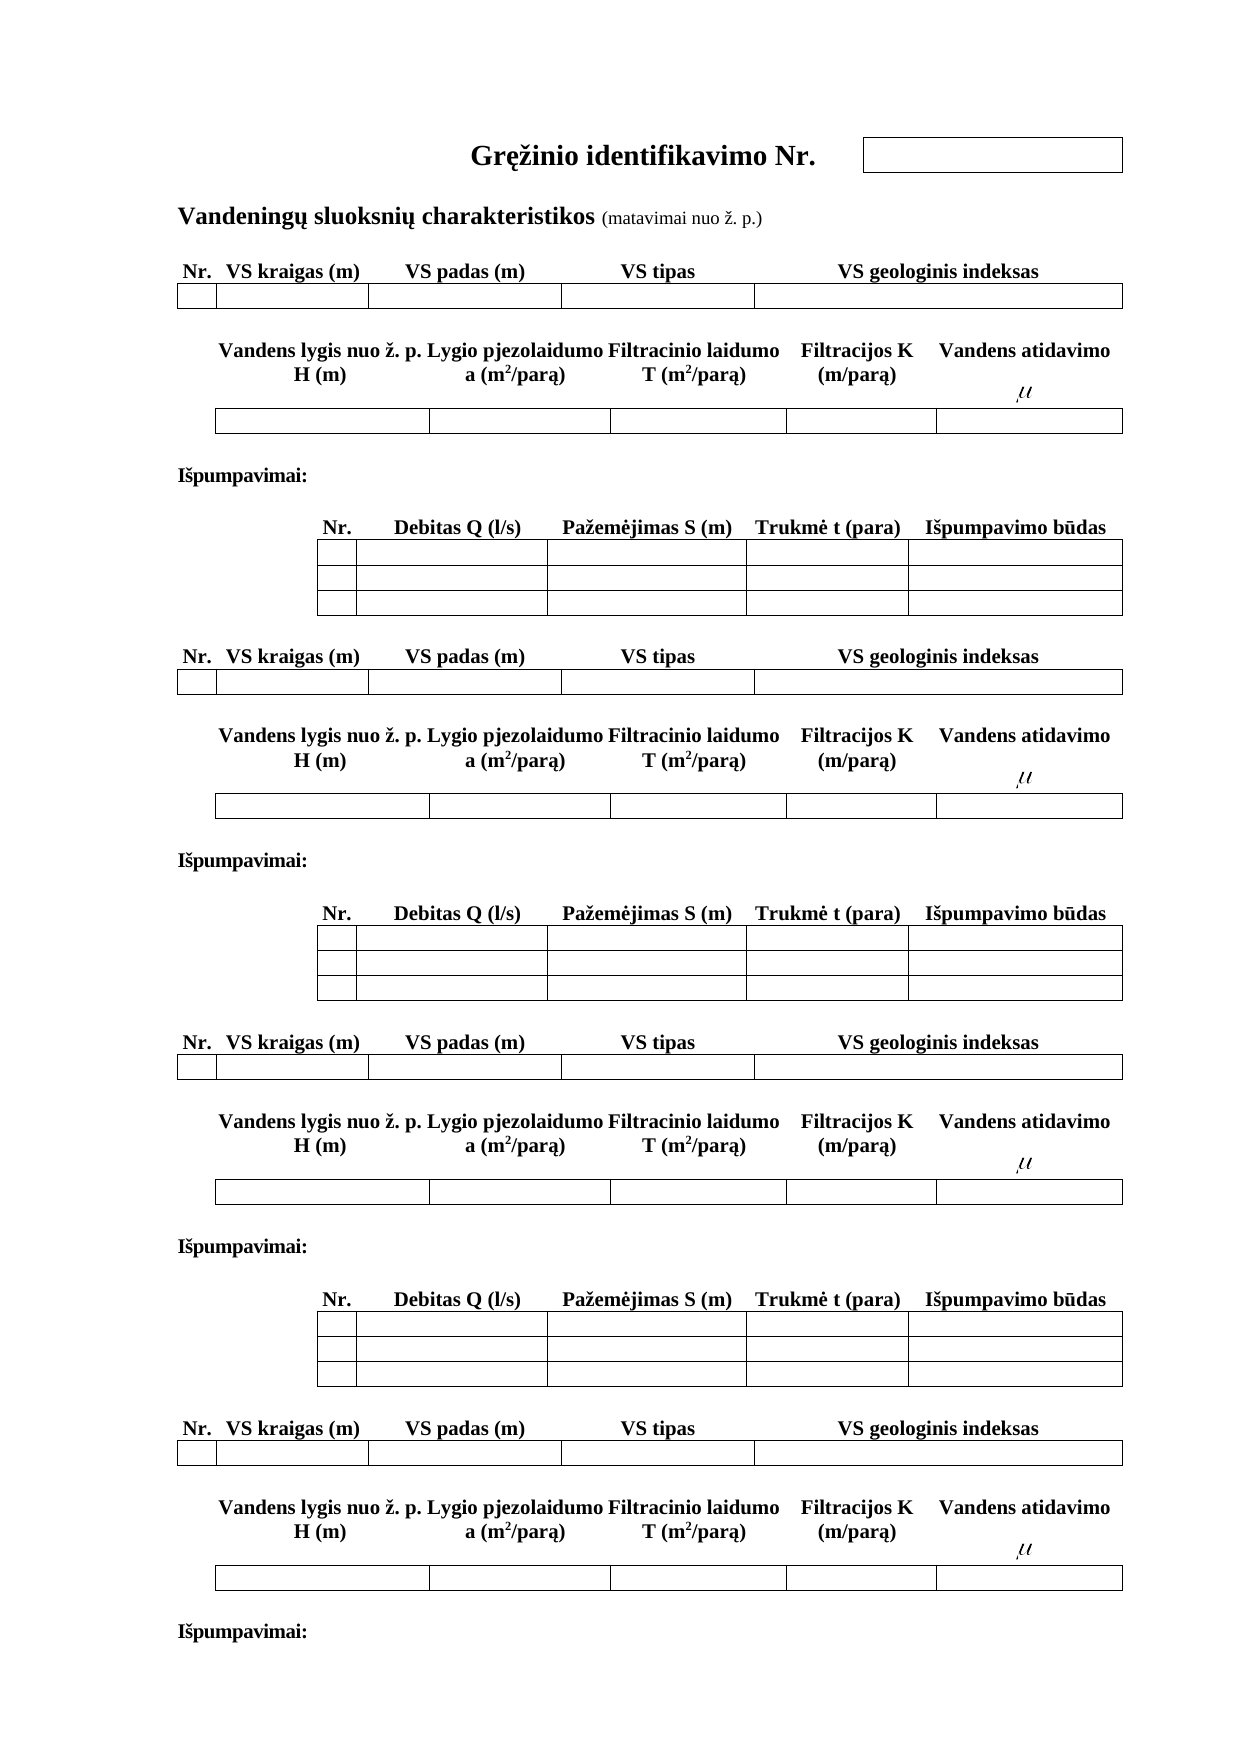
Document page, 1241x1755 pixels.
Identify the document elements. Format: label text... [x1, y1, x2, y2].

table_header [177, 901, 317, 975]
table_cell [357, 566, 547, 589]
table_header [177, 1109, 216, 1179]
table_header VS geologinis indeksas [754, 645, 1122, 668]
table_cell [787, 409, 936, 433]
table_cell [747, 976, 908, 1000]
table_cell [548, 1312, 746, 1336]
table_cell [357, 951, 547, 975]
table_cell [611, 1566, 786, 1589]
table_cell [178, 1055, 216, 1079]
table_header VS geologinis indeksas [754, 259, 1122, 283]
table_cell [747, 1337, 908, 1361]
table_cell [611, 409, 786, 433]
table_cell [909, 591, 1122, 615]
table_cell [216, 794, 429, 818]
table_cell [548, 566, 746, 589]
table_header [864, 138, 1122, 172]
table_cell [937, 409, 1122, 433]
table_cell [177, 1179, 215, 1204]
table_cell [611, 1180, 786, 1204]
table_header Išpumpavimo būdas [909, 515, 1122, 539]
table_header Vandens atidavimo miu [932, 1109, 1117, 1179]
table_cell [217, 1055, 368, 1079]
text Vandeningų sluoksnių charakteristikos (matavimai nuo ž. p.) [177, 201, 1122, 230]
table_cell [747, 540, 908, 564]
table_cell [430, 1566, 610, 1589]
table_cell [562, 670, 754, 694]
table_cell [430, 1180, 610, 1204]
table_header [177, 1495, 216, 1564]
table_header Filtracijos K (m/parą) [782, 1495, 932, 1564]
table_cell [357, 1337, 547, 1361]
table_cell [318, 1337, 356, 1361]
table_header Nr. [318, 515, 356, 539]
table_cell [548, 926, 746, 950]
table_cell [611, 794, 786, 818]
table_cell [357, 540, 547, 564]
table_header Lygio pjezolaidumo a (m2/parą) [424, 1109, 606, 1179]
table_cell [909, 976, 1122, 1000]
table_cell [787, 794, 936, 818]
table_header Nr. [318, 1287, 356, 1311]
table_cell [909, 1362, 1122, 1386]
table_cell [548, 951, 746, 975]
table_cell [755, 284, 1122, 308]
table_cell [937, 1180, 1122, 1204]
table_cell [178, 670, 216, 694]
table_header Vandens atidavimo miu [932, 1495, 1117, 1564]
table_cell [318, 1312, 356, 1336]
table_cell [177, 975, 317, 1000]
table_cell [747, 591, 908, 615]
table_header Trukmė t (para) [747, 901, 909, 925]
table_header [177, 338, 216, 408]
table_header VS geologinis indeksas [754, 1030, 1122, 1054]
table_header VS kraigas (m) [217, 259, 369, 283]
table_header Trukmė t (para) [747, 515, 909, 539]
table_cell [318, 926, 356, 950]
table_header Debitas Q (l/s) [356, 1287, 547, 1311]
table_cell [909, 540, 1122, 564]
table_cell [548, 1337, 746, 1361]
table_cell [787, 1566, 936, 1589]
table_cell [318, 591, 356, 615]
table_cell [430, 794, 610, 818]
table_header Filtracijos K (m/parą) [782, 724, 932, 793]
table_cell [318, 976, 356, 1000]
table_cell [178, 284, 216, 308]
table_header [1117, 338, 1122, 408]
table_header [177, 515, 318, 589]
table_header VS tipas [561, 259, 754, 283]
table_cell [909, 1312, 1122, 1336]
table_header VS padas (m) [369, 1030, 561, 1054]
table_header Filtracinio laidumo T (m2/parą) [606, 338, 782, 408]
text Išpumpavimai: [177, 462, 1122, 487]
table_cell [216, 1180, 429, 1204]
table_header Vandens lygis nuo ž. p. H (m) [216, 338, 424, 408]
table_cell [755, 670, 1122, 694]
table_cell [755, 1055, 1122, 1079]
table_header [177, 1287, 317, 1361]
table_header Vandens lygis nuo ž. p. H (m) [216, 1495, 424, 1564]
table_cell [177, 1361, 317, 1386]
table_cell [357, 976, 547, 1000]
table_cell [747, 951, 908, 975]
table_cell [787, 1180, 936, 1204]
table_header Debitas Q (l/s) [356, 515, 547, 539]
table_header Trukmė t (para) [747, 1287, 909, 1311]
table_cell [562, 284, 754, 308]
table_header VS tipas [561, 645, 754, 668]
table_cell [216, 409, 429, 433]
table_cell [747, 1312, 908, 1336]
table_cell [177, 1565, 215, 1589]
table_header Nr. [177, 1030, 217, 1054]
table_cell [216, 1566, 429, 1589]
table_header Nr. [318, 901, 356, 925]
table_header Pažemėjimas S (m) [548, 1287, 747, 1311]
table_cell [548, 591, 746, 615]
table_header [1117, 724, 1122, 793]
table_header VS kraigas (m) [217, 1030, 369, 1054]
table_cell [217, 284, 368, 308]
table_cell [430, 409, 610, 433]
table_header Lygio pjezolaidumo a (m2/parą) [424, 724, 606, 793]
text Išpumpavimai: [177, 1234, 1122, 1258]
table_header [1117, 1495, 1122, 1564]
table_header Vandens lygis nuo ž. p. H (m) [216, 724, 424, 793]
table_header VS tipas [561, 1030, 754, 1054]
table_header Pažemėjimas S (m) [548, 515, 747, 539]
table_header Filtracijos K (m/parą) [782, 1109, 932, 1179]
table_cell [318, 1362, 356, 1386]
table_header VS geologinis indeksas [754, 1416, 1122, 1440]
table_header Vandens atidavimo miu [932, 724, 1117, 793]
table_cell [747, 926, 908, 950]
table_cell [937, 794, 1122, 818]
table_cell [217, 1441, 368, 1465]
table_cell [357, 926, 547, 950]
table_header Pažemėjimas S (m) [548, 901, 747, 925]
table_cell [318, 951, 356, 975]
table_header Filtracijos K (m/parą) [782, 338, 932, 408]
table_cell [357, 591, 547, 615]
table_header Vandens atidavimo miu [932, 338, 1117, 408]
table_header Filtracinio laidumo T (m2/parą) [606, 1109, 782, 1179]
table_header Lygio pjezolaidumo a (m2/parą) [424, 1495, 606, 1564]
table_cell [318, 566, 356, 589]
table_header Lygio pjezolaidumo a (m2/parą) [424, 338, 606, 408]
table_header Vandens lygis nuo ž. p. H (m) [216, 1109, 424, 1179]
table_cell [909, 951, 1122, 975]
table_cell [562, 1441, 754, 1465]
table_cell [548, 1362, 746, 1386]
table_header VS tipas [561, 1416, 754, 1440]
table_header VS kraigas (m) [217, 1416, 369, 1440]
table_cell [369, 1441, 561, 1465]
table_header VS padas (m) [369, 259, 561, 283]
table_cell [548, 976, 746, 1000]
table_cell [909, 1337, 1122, 1361]
table_cell [548, 540, 746, 564]
table_header Išpumpavimo būdas [909, 901, 1122, 925]
table_cell [747, 1362, 908, 1386]
table_header Debitas Q (l/s) [356, 901, 547, 925]
table_header VS padas (m) [369, 645, 561, 668]
table_cell [177, 590, 317, 615]
table_header Gręžinio identifikavimo Nr. [177, 137, 863, 172]
table_header VS padas (m) [369, 1416, 561, 1440]
table_cell [318, 540, 356, 564]
table_cell [369, 284, 561, 308]
table_header VS kraigas (m) [217, 645, 369, 668]
table_cell [177, 408, 215, 433]
table_cell [357, 1362, 547, 1386]
table_header Nr. [177, 1416, 217, 1440]
table_header Išpumpavimo būdas [909, 1287, 1122, 1311]
table_cell [755, 1441, 1122, 1465]
table_cell [909, 926, 1122, 950]
table_header Filtracinio laidumo T (m2/parą) [606, 724, 782, 793]
table_cell [369, 670, 561, 694]
table_cell [177, 793, 215, 818]
table_cell [937, 1566, 1122, 1589]
table_header [177, 724, 216, 793]
table_header Nr. [177, 645, 217, 668]
table_header Filtracinio laidumo T (m2/parą) [606, 1495, 782, 1564]
table_cell [357, 1312, 547, 1336]
table_cell [217, 670, 368, 694]
table_header Nr. [177, 259, 217, 283]
table_cell [369, 1055, 561, 1079]
table_header [1117, 1109, 1122, 1179]
text Išpumpavimai: [177, 1619, 1122, 1643]
table_cell [747, 566, 908, 589]
table_cell [562, 1055, 754, 1079]
table_cell [909, 566, 1122, 589]
table_cell [178, 1441, 216, 1465]
text Išpumpavimai: [177, 848, 1122, 872]
